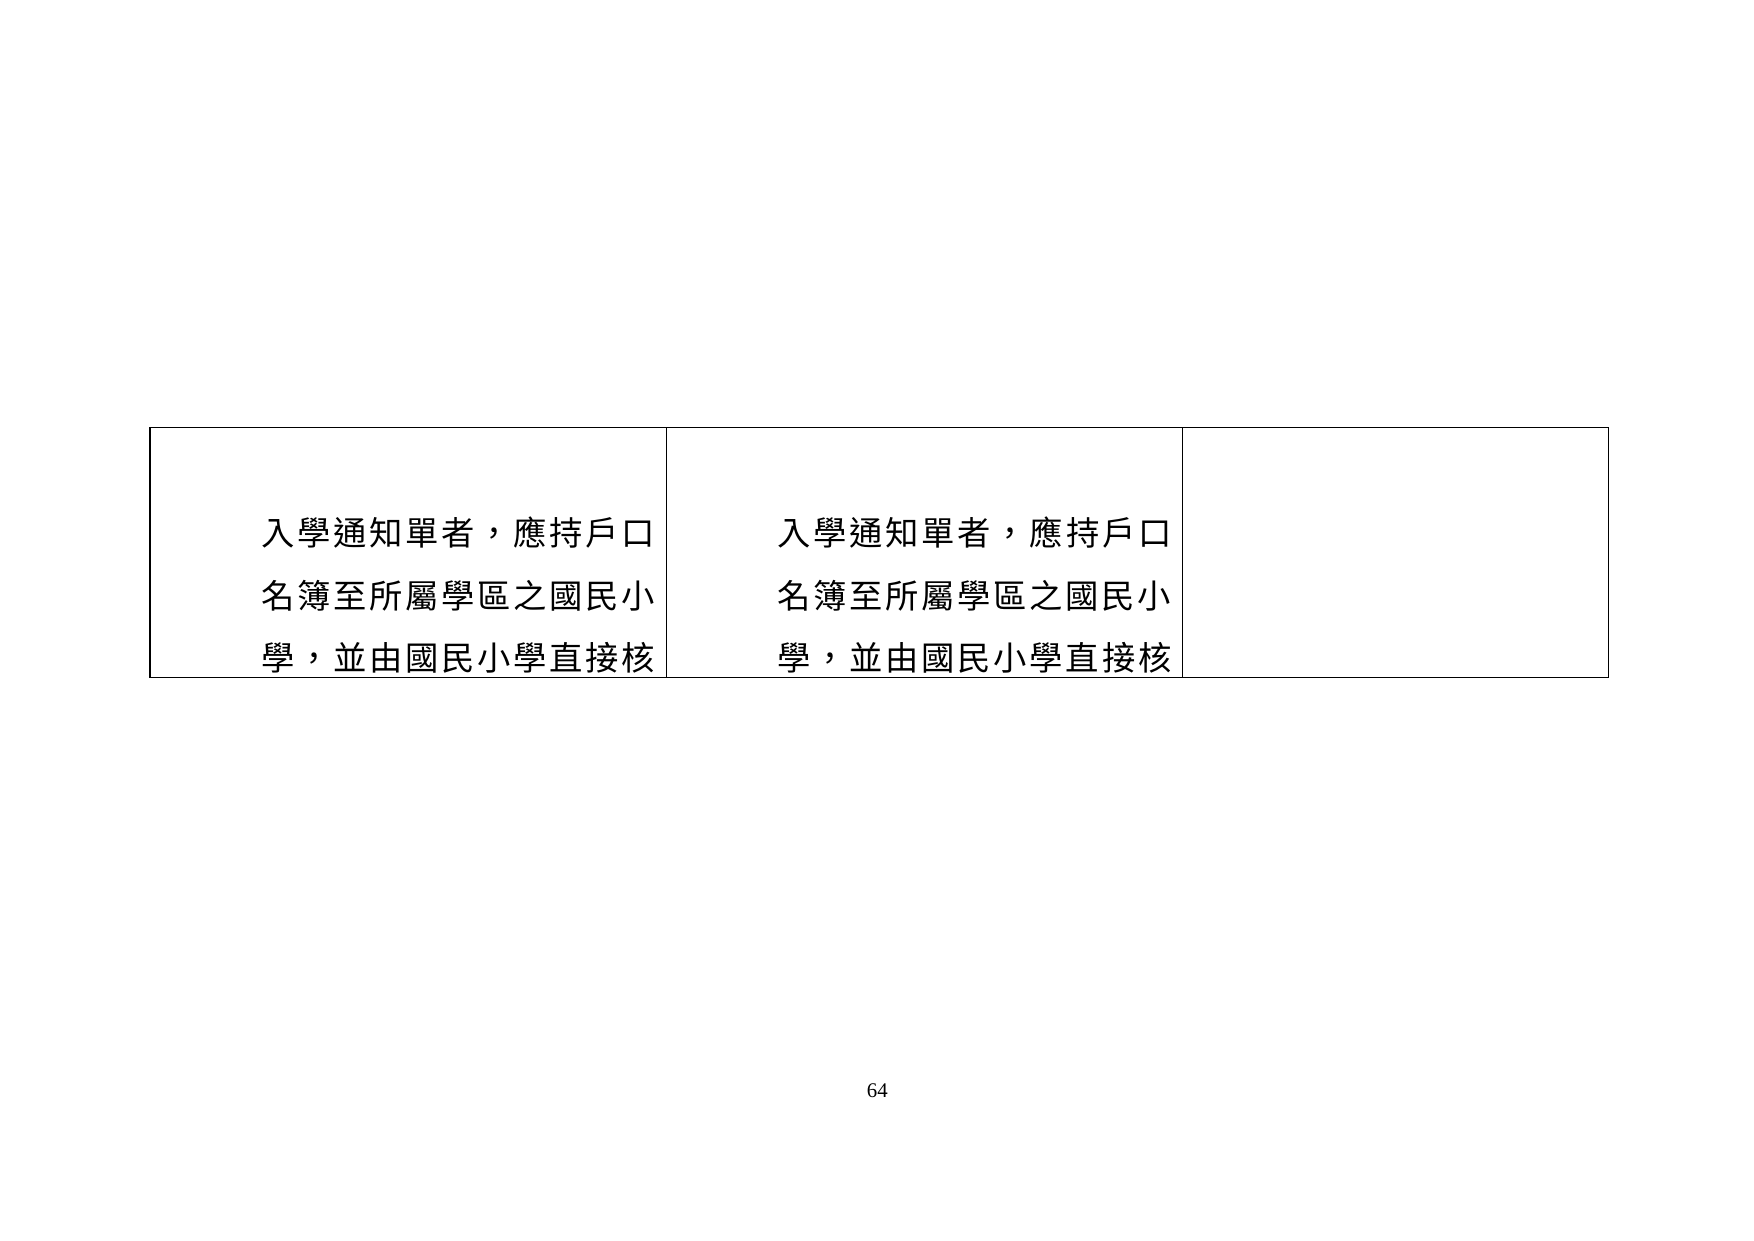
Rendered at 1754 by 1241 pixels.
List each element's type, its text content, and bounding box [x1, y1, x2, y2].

table_cell [1183, 428, 1608, 677]
table_cell 入學通知單者，應持戶口名簿至所屬學區之國民小學，並由國民小學直接核 [667, 428, 1182, 677]
table_cell 入學通知單者，應持戶口名簿至所屬學區之國民小學，並由國民小學直接核 [151, 428, 666, 677]
